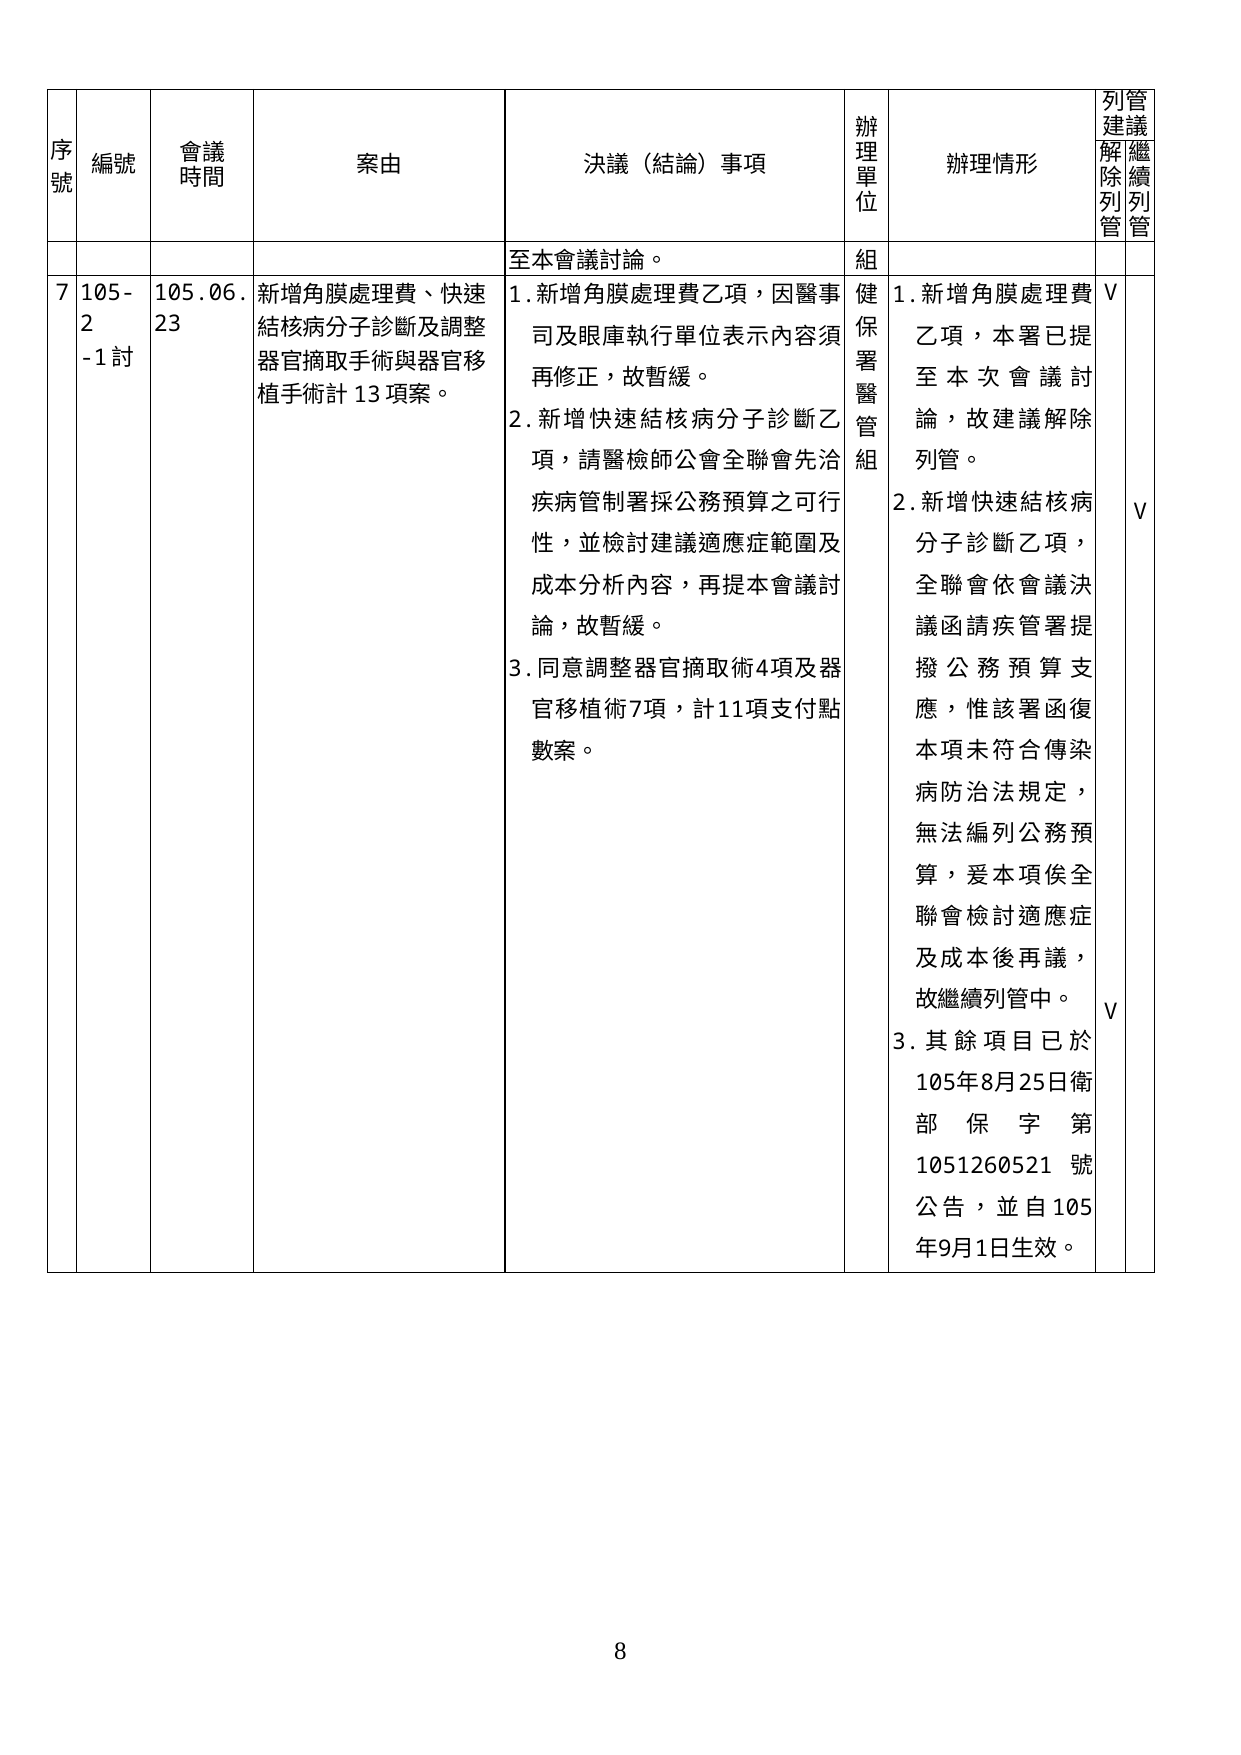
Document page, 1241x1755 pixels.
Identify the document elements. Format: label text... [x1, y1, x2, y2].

table_cell 7 [48, 276, 76, 1272]
table_cell 105-2 -1討 [77, 276, 150, 1272]
table_cell 新增角膜處理費、快速結核病分子診斷及調整器官摘取手術與器官移植手術計13項案。 [254, 276, 504, 1272]
table_cell 1.新增角膜處理費乙項，本署已提至本次會議討論，故建議解除列管。 2.新增快速結核病分子診斷乙項，全聯會依會議決議函請疾管署提撥公務預算支應，惟該署函復本項未符合傳染病防治法規定，無法編列公務預算，爰本項俟全聯會檢討適應症及成本後再議，故繼續列管中。 3.其餘項目已於105年8月25日衛部保字第1051260521號公告，並自105年9月1日生效。 [889, 276, 1095, 1272]
table_cell 1.新增角膜處理費乙項，因醫事司及眼庫執行單位表示內容須再修正，故暫緩。 2.新增快速結核病分子診斷乙項，請醫檢師公會全聯會先洽疾病管制署採公務預算之可行性，並檢討建議適應症範圍及成本分析內容，再提本會議討論，故暫緩。 3.同意調整器官摘取術4項及器官移植術7項，計11項支付點數案。 [506, 276, 844, 1272]
table_cell [254, 242, 504, 275]
table_cell [1126, 242, 1154, 275]
table_header 編號 [77, 90, 150, 241]
table_header 案由 [254, 90, 504, 241]
table_header 辦理單位 [845, 90, 888, 241]
table_cell [1096, 242, 1125, 275]
table_cell 繼續列管 [1126, 141, 1154, 241]
table_cell [151, 242, 253, 275]
table_cell 105.06.23 [151, 276, 253, 1272]
table_cell 組 [845, 242, 888, 275]
table_header 決議（結論）事項 [506, 90, 844, 241]
table_cell 健保署醫管組 [845, 276, 888, 1272]
table_cell [77, 242, 150, 275]
table_cell [48, 242, 76, 275]
table_cell [889, 242, 1095, 275]
table_header 序號 [48, 90, 76, 241]
table_header 辦理情形 [889, 90, 1095, 241]
table_cell V V [1096, 276, 1125, 1272]
table_header 列管建議 [1096, 90, 1154, 140]
table_cell V [1126, 276, 1154, 1272]
table_cell 解除列管 [1096, 141, 1125, 241]
table_header 會議 時間 [151, 90, 253, 241]
table_cell 至本會議討論。 [506, 242, 844, 275]
